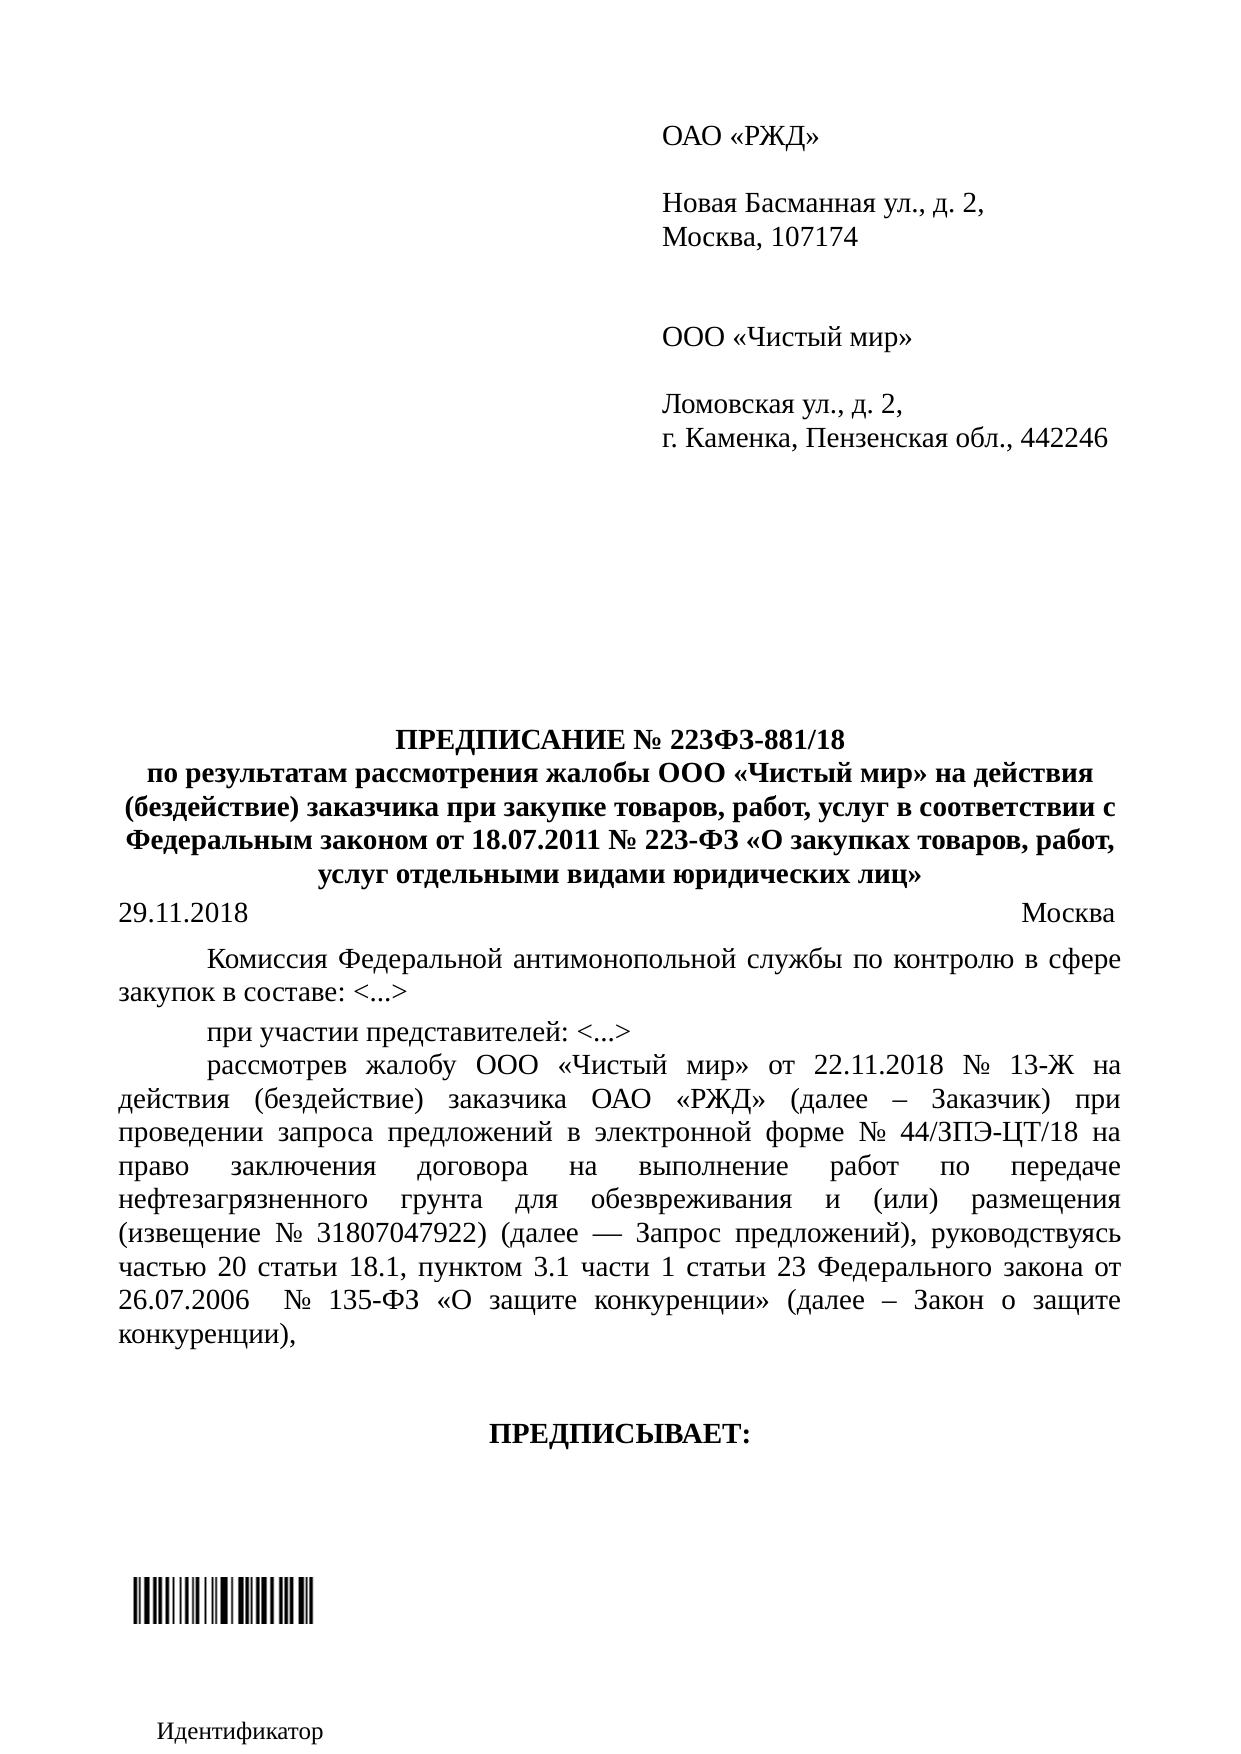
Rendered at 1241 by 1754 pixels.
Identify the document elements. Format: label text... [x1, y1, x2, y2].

text ПРЕДПИСАНИЕ № 223ФЗ-881/18 [118, 722, 1122, 755]
text 29.11.2018 Москва [118, 896, 1122, 929]
text Ломовская ул., д. 2, [662, 386, 1122, 420]
text г. Каменка, Пензенская обл., 442246 [662, 420, 1122, 453]
text при участии представителей: <...> [118, 1014, 1122, 1047]
text по результатам рассмотрения жалобы ООО «Чистый мир» на действия (бездействие) заказчика при закупке товаров, работ, услуг в соответствии с Федеральным законом от 18.07.2011 № 223-ФЗ «О закупках товаров, работ, услуг отдельными видами юридических лиц» [118, 755, 1122, 889]
text ПРЕДПИСЫВАЕТ: [118, 1416, 1122, 1450]
text Комиссия Федеральной антимонопольной службы по контролю в сфере закупок в составе: <...> [118, 941, 1122, 1008]
text ОАО «РЖД» [662, 118, 1122, 152]
text рассмотрев жалобу ООО «Чистый мир» от 22.11.2018 № 13-Ж на действия (бездействие) заказчика ОАО «РЖД» (далее – Заказчик) при проведении запроса предложений в электронной форме № 44/ЗПЭ-ЦТ/18 на право заключения договора на выполнение работ по передаче нефтезагрязненного грунта для обезвреживания и (или) размещения (извещение № 31807047922) (далее — Запрос предложений), руководствуясь частью 20 статьи 18.1, пунктом 3.1 части 1 статьи 23 Федерального закона от 26.07.2006 № 135-ФЗ «О защите конкуренции» (далее – Закон о защите конкуренции), [118, 1047, 1122, 1349]
text Новая Басманная ул., д. 2, Москва, 107174 [662, 185, 1122, 252]
text ООО «Чистый мир» [662, 319, 1122, 353]
picture [118, 1577, 331, 1624]
